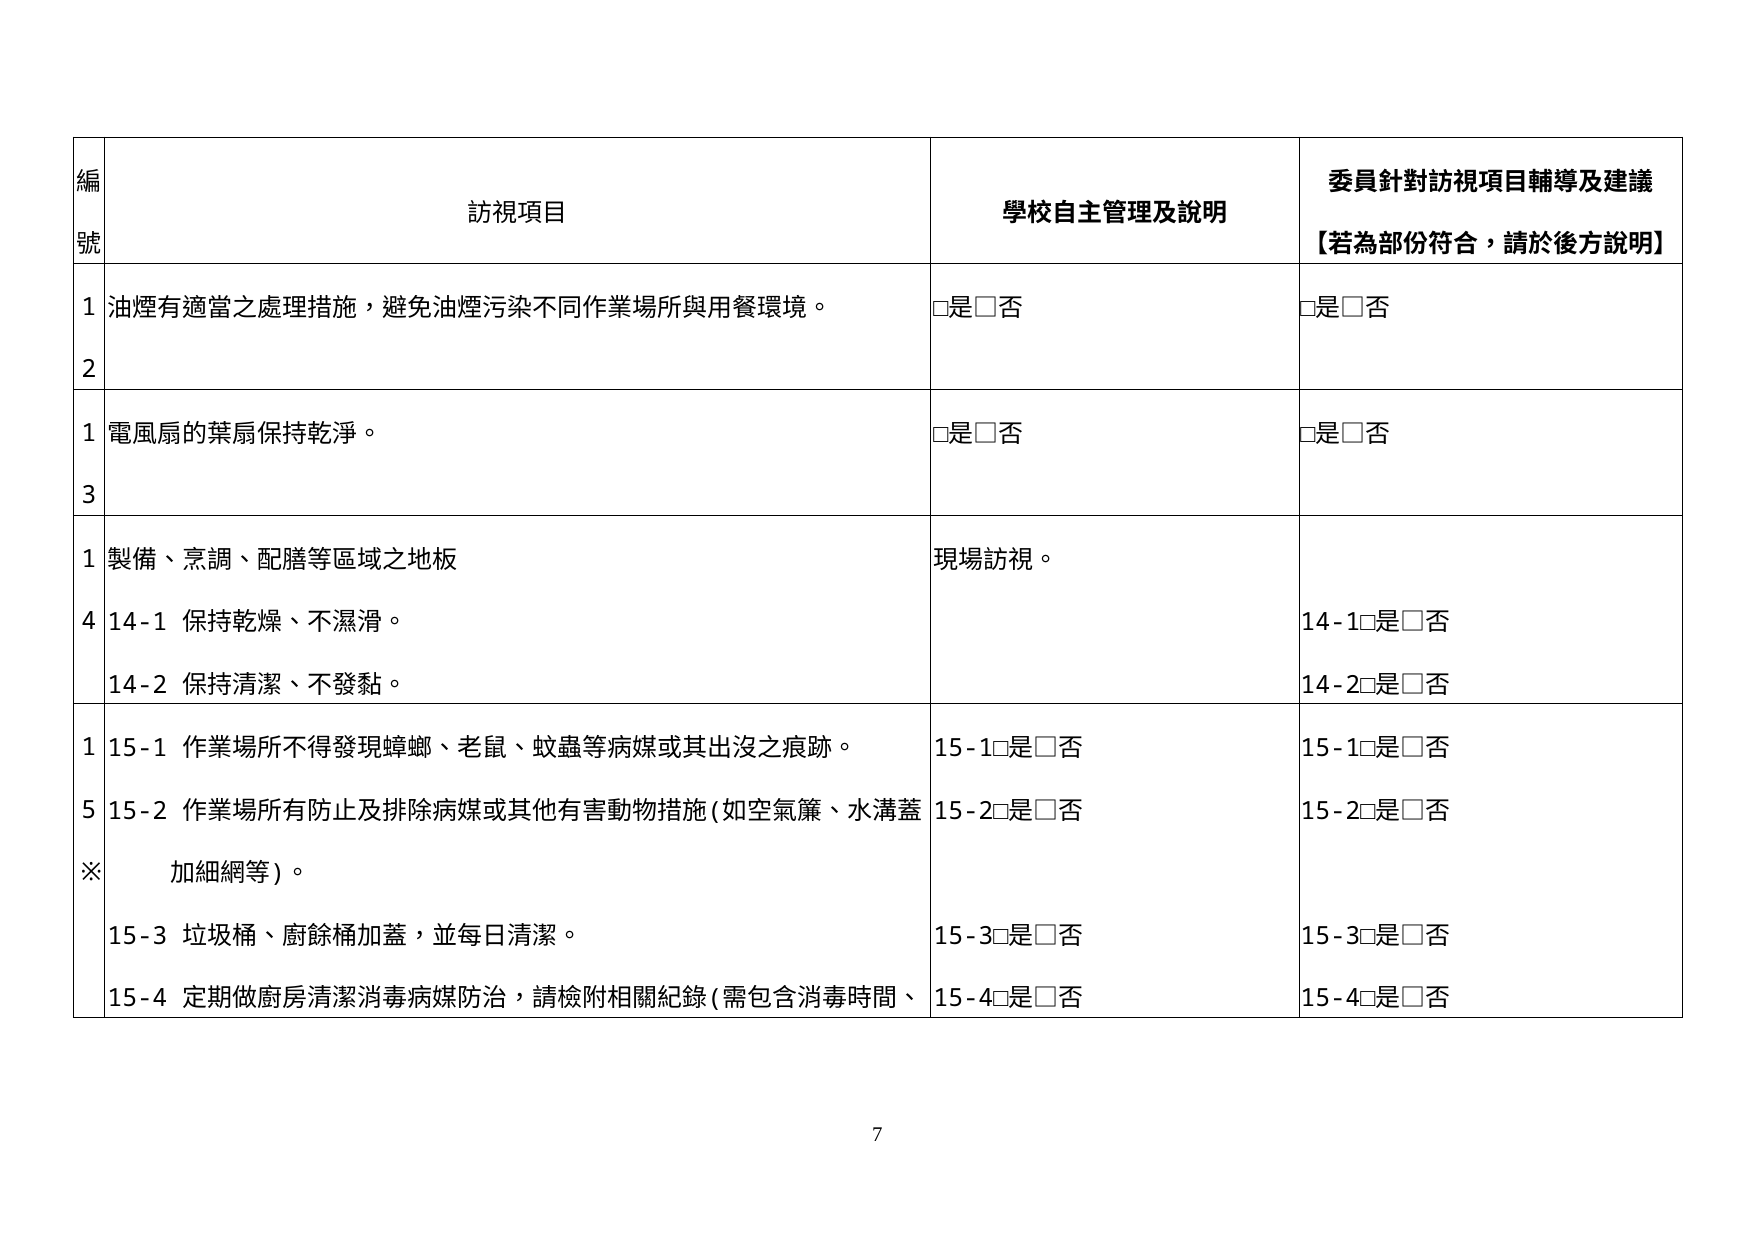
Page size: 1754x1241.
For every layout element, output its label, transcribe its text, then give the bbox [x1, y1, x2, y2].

table_cell 15-1□是□否 15-2□是□否 15-3□是□否 15-4□是□否 [931, 704, 1299, 1017]
table_cell □是□否 [931, 264, 1299, 389]
table_cell 油煙有適當之處理措施，避免油煙污染不同作業場所與用餐環境。 [105, 264, 930, 389]
table_cell 15-1 作業場所不得發現蟑螂、老鼠、蚊蟲等病媒或其出沒之痕跡。 15-2 作業場所有防止及排除病媒或其他有害動物措施(如空氣簾、水溝蓋加細網等)。 15-3 垃圾桶、廚餘桶加蓋，並每日清潔。 15-4 定期做廚房清潔消毒病媒防治，請檢附相關紀錄(需包含消毒時間、 [105, 704, 930, 1017]
table_cell □是□否 [1300, 264, 1682, 389]
table_header 委員針對訪視項目輔導及建議 【若為部份符合，請於後方說明】 [1300, 138, 1682, 263]
table_cell 15 ※ [74, 704, 104, 1017]
table_cell 電風扇的葉扇保持乾淨。 [105, 390, 930, 515]
table_cell 12 [74, 264, 104, 389]
table_cell 14 [74, 516, 104, 703]
table_cell 15-1□是□否 15-2□是□否 15-3□是□否 15-4□是□否 [1300, 704, 1682, 1017]
table_header 訪視項目 [105, 138, 930, 263]
table_header 學校自主管理及說明 [931, 138, 1299, 263]
table_cell □是□否 [1300, 390, 1682, 515]
table_cell 13 [74, 390, 104, 515]
table_cell 14-1□是□否 14-2□是□否 [1300, 516, 1682, 703]
table_cell 製備、烹調、配膳等區域之地板 14-1 保持乾燥、不濕滑。 14-2 保持清潔、不發黏。 [105, 516, 930, 703]
table_cell □是□否 [931, 390, 1299, 515]
table_header 編號 [74, 138, 104, 263]
table_cell 現場訪視。 [931, 516, 1299, 703]
